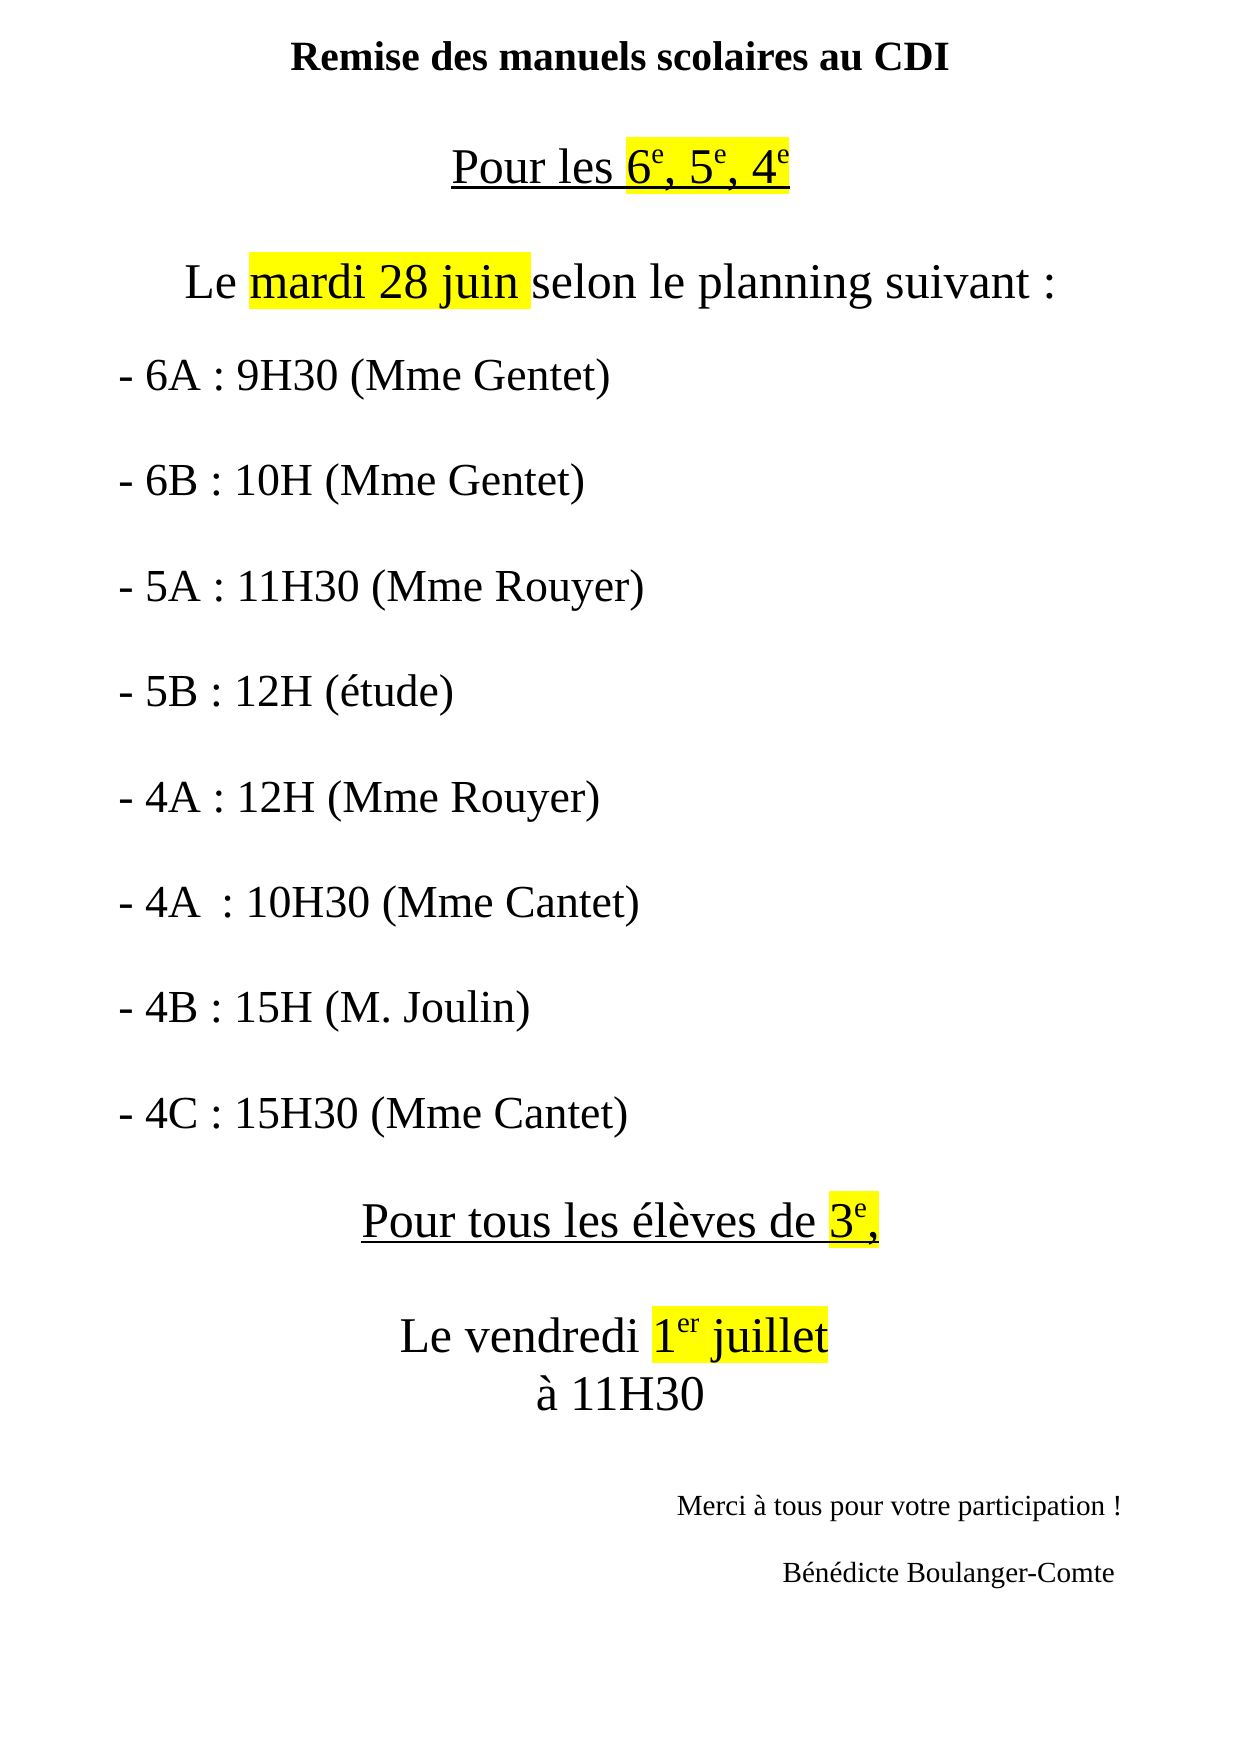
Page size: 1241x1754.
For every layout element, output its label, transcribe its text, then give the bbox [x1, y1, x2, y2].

text Remise des manuels scolaires au CDI [118, 31, 1122, 79]
text - 5B : 12H (étude) [118, 664, 1122, 716]
text Pour les 6e, 5e, 4e [118, 137, 1122, 194]
text - 4A : 12H (Mme Rouyer) [118, 769, 1122, 822]
text - 5A : 11H30 (Mme Rouyer) [118, 558, 1122, 611]
text à 11H30 [118, 1363, 1122, 1421]
text - 6B : 10H (Mme Gentet) [118, 453, 1122, 506]
text - 4A : 10H30 (Mme Cantet) [118, 874, 1122, 927]
text Pour tous les élèves de 3e, [118, 1191, 1122, 1248]
text - 4B : 15H (M. Joulin) [118, 980, 1122, 1033]
text Le mardi 28 juin selon le planning suivant : [118, 252, 1122, 309]
text Le vendredi 1er juillet [118, 1306, 1122, 1363]
text - 4C : 15H30 (Mme Cantet) [118, 1085, 1122, 1138]
text - 6A : 9H30 (Mme Gentet) [118, 347, 1122, 400]
text Bénédicte Boulanger-Comte [118, 1555, 1122, 1588]
text Merci à tous pour votre participation ! [118, 1488, 1122, 1521]
